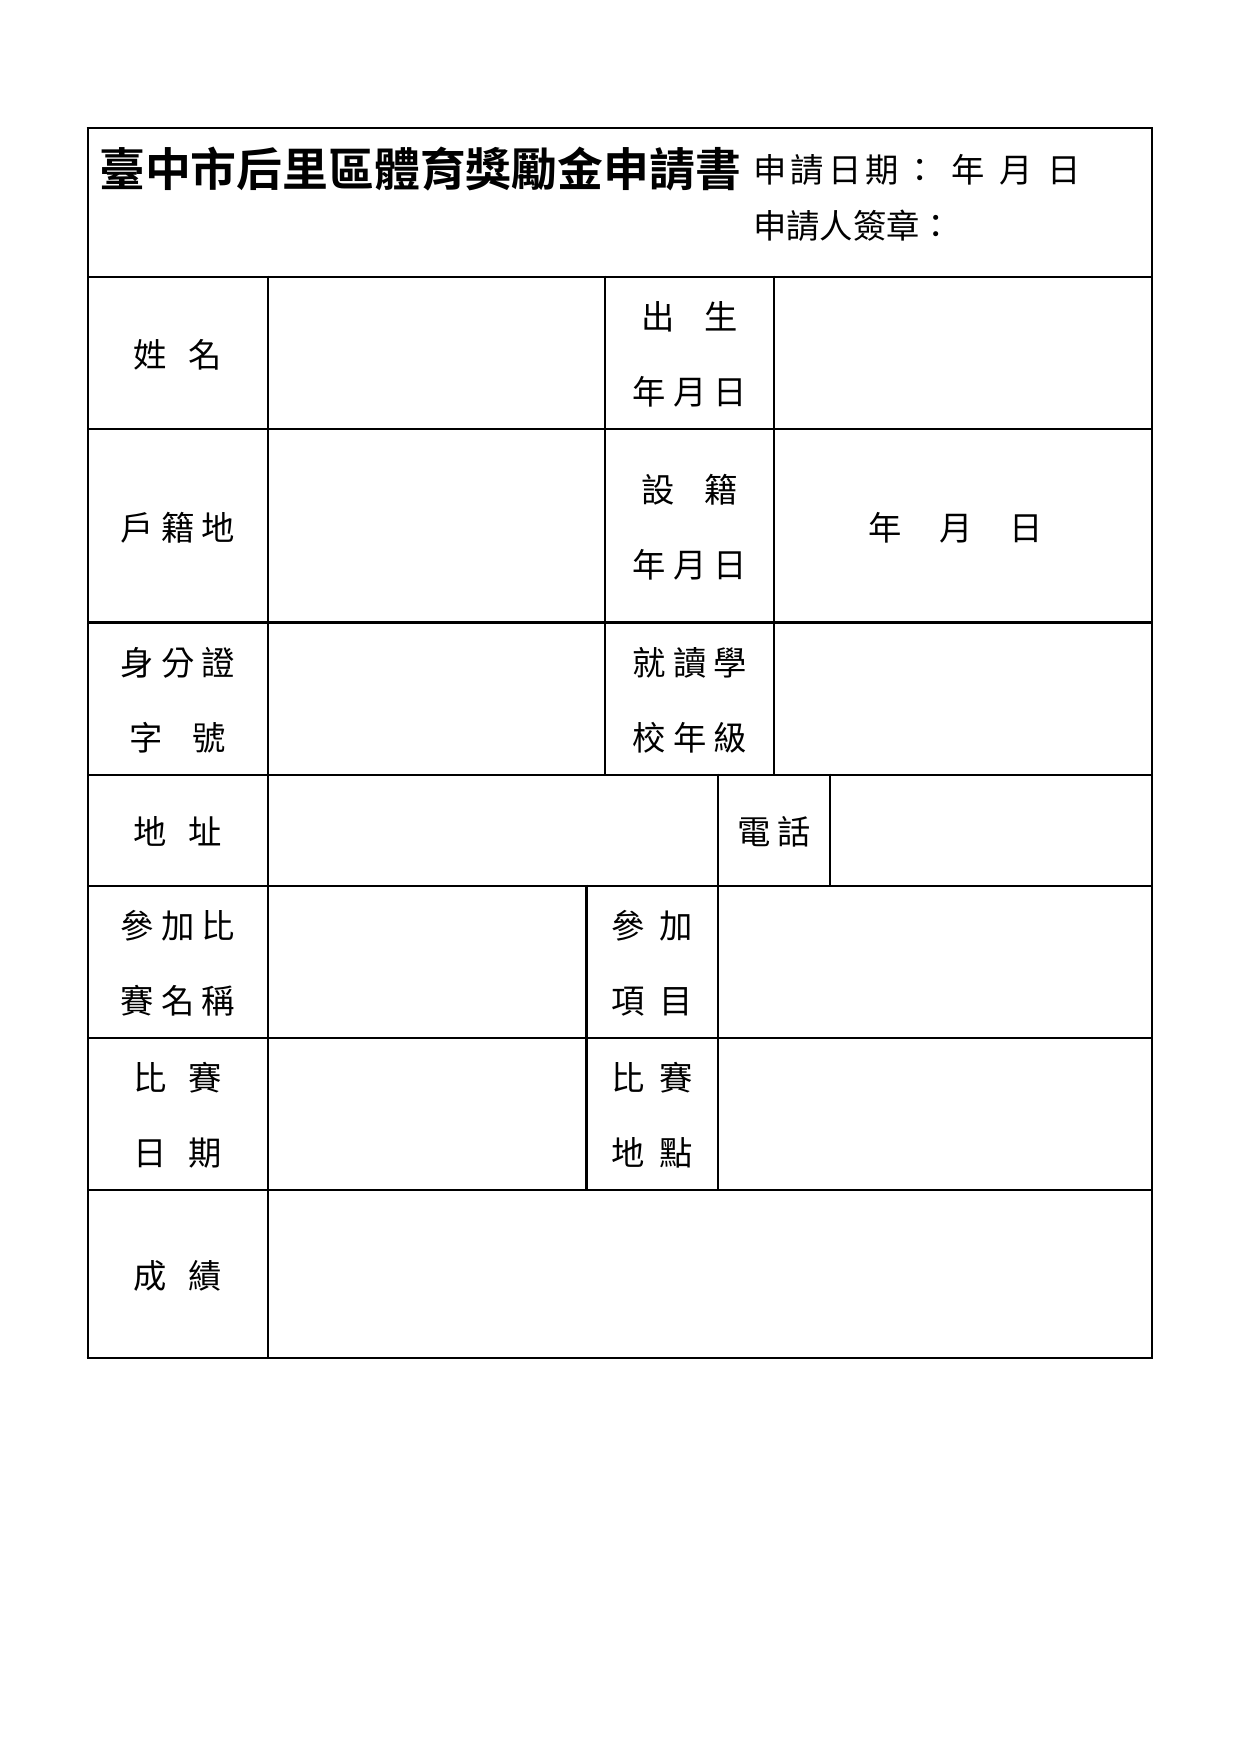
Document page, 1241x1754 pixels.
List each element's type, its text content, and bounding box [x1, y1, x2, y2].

table_cell 就 讀 學校 年 級 [606, 624, 773, 773]
table_cell [269, 278, 604, 428]
table_cell 姓 名 [89, 278, 267, 428]
table_cell [269, 887, 585, 1037]
table_cell 比 賽 日 期 [89, 1039, 267, 1189]
table_cell 參 加 比 賽 名 稱 [89, 887, 267, 1037]
table_cell 年 月 日 [775, 430, 1151, 621]
table_cell [775, 278, 1151, 428]
table_cell 電 話 [719, 776, 829, 884]
table_cell [269, 776, 717, 884]
table_cell 出 生 年 月 日 [606, 278, 773, 428]
table_cell [269, 1039, 585, 1189]
table_cell 設 籍 年 月 日 [606, 430, 773, 621]
table_cell [269, 624, 604, 773]
table_cell [831, 776, 1151, 884]
table_cell [775, 624, 1151, 773]
table_cell 戶 籍 地 [89, 430, 267, 621]
table_cell [719, 887, 1151, 1037]
table_cell [269, 430, 604, 621]
table_header 臺中市后里區體育獎勵金申請書 [89, 129, 1151, 276]
table_cell 比 賽地 點 [588, 1039, 717, 1189]
table_cell 成 績 [89, 1191, 267, 1357]
table_cell 參 加 項 目 [588, 887, 717, 1037]
table_cell [269, 1191, 1151, 1357]
table_cell 身 分 證 字 號 [89, 624, 267, 773]
table_cell 地 址 [89, 776, 267, 884]
table_cell [719, 1039, 1151, 1189]
